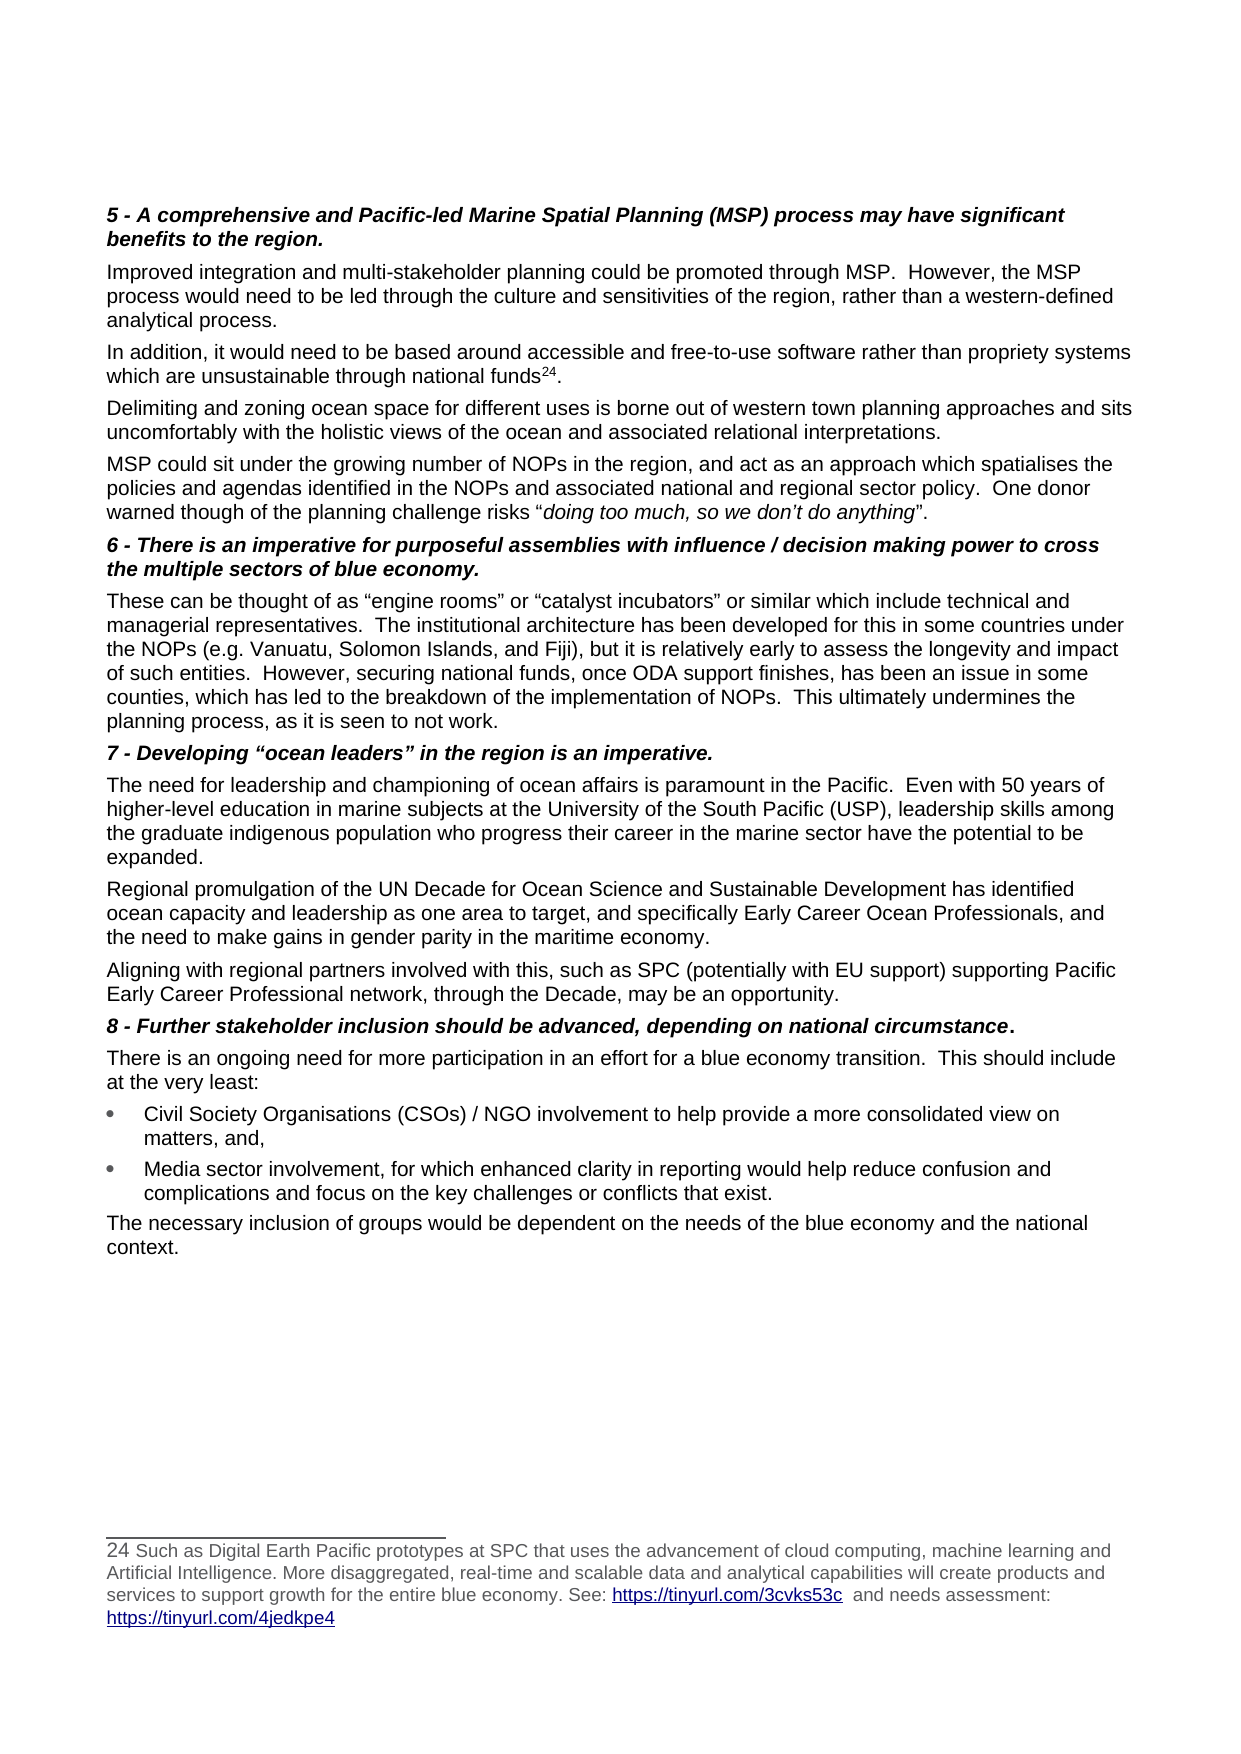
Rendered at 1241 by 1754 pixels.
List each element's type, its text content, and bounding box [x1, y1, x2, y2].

list Civil Society Organisations (CSOs) / NGO involvement to help provide a more consolidated view on matters, and, [106, 1102, 1134, 1150]
text MSP could sit under the growing number of NOPs in the region, and act as an approach which spatialises the policies and agendas identified in the NOPs and associated national and regional sector policy. One donor warned though of the planning challenge risks “doing too much, so we don’t do anything”. [106, 452, 1134, 524]
list Media sector involvement, for which enhanced clarity in reporting would help reduce confusion and complications and focus on the key challenges or conflicts that exist. [106, 1156, 1134, 1204]
text The necessary inclusion of groups would be dependent on the needs of the blue economy and the national context. [106, 1211, 1134, 1259]
text There is an ongoing need for more participation in an effort for a blue economy transition. This should include at the very least: [106, 1046, 1134, 1094]
text 5 - A comprehensive and Pacific-led Marine Spatial Planning (MSP) process may have significant benefits to the region. [106, 203, 1134, 251]
text 8 - Further stakeholder inclusion should be advanced, depending on national circumstance. [106, 1014, 1134, 1038]
text Regional promulgation of the UN Decade for Ocean Science and Sustainable Development has identified ocean capacity and leadership as one area to target, and specifically Early Career Ocean Professionals, and the need to make gains in gender parity in the maritime economy. [106, 877, 1134, 949]
text Such as Digital Earth Pacific prototypes at SPC that uses the advancement of cloud computing, machine learning and Artificial Intelligence. More disaggregated, real-time and scalable data and analytical capabilities will create products and services to support growth for the entire blue economy. See: https://tinyurl.com/3cvks53c and needs assessment: https://tinyurl.com/4jedkpe4 [106, 1538, 1134, 1629]
text Improved integration and multi-stakeholder planning could be promoted through MSP. However, the MSP process would need to be led through the culture and sensitivities of the region, rather than a western-defined analytical process. [106, 259, 1134, 331]
text 7 - Developing “ocean leaders” in the region is an imperative. [106, 741, 1134, 765]
text Aligning with regional partners involved with this, such as SPC (potentially with EU support) supporting Pacific Early Career Professional network, through the Decade, may be an opportunity. [106, 957, 1134, 1005]
text 6 - There is an imperative for purposeful assemblies with influence / decision making power to cross the multiple sectors of blue economy. [106, 532, 1134, 580]
text In addition, it would need to be based around accessible and free-to-use software rather than propriety systems which are unsustainable through national funds. [106, 340, 1134, 388]
text The need for leadership and championing of ocean affairs is paramount in the Pacific. Even with 50 years of higher-level education in marine subjects at the University of the South Pacific (USP), leadership skills among the graduate indigenous population who progress their career in the marine sector have the potential to be expanded. [106, 773, 1134, 869]
text These can be thought of as “engine rooms” or “catalyst incubators” or similar which include technical and managerial representatives. The institutional architecture has been developed for this in some countries under the NOPs (e.g. Vanuatu, Solomon Islands, and Fiji), but it is relatively early to assess the longevity and impact of such entities. However, securing national funds, once ODA support finishes, has been an issue in some counties, which has led to the breakdown of the implementation of NOPs. This ultimately undermines the planning process, as it is seen to not work. [106, 589, 1134, 732]
text Delimiting and zoning ocean space for different uses is borne out of western town planning approaches and sits uncomfortably with the holistic views of the ocean and associated relational interpretations. [106, 396, 1134, 444]
